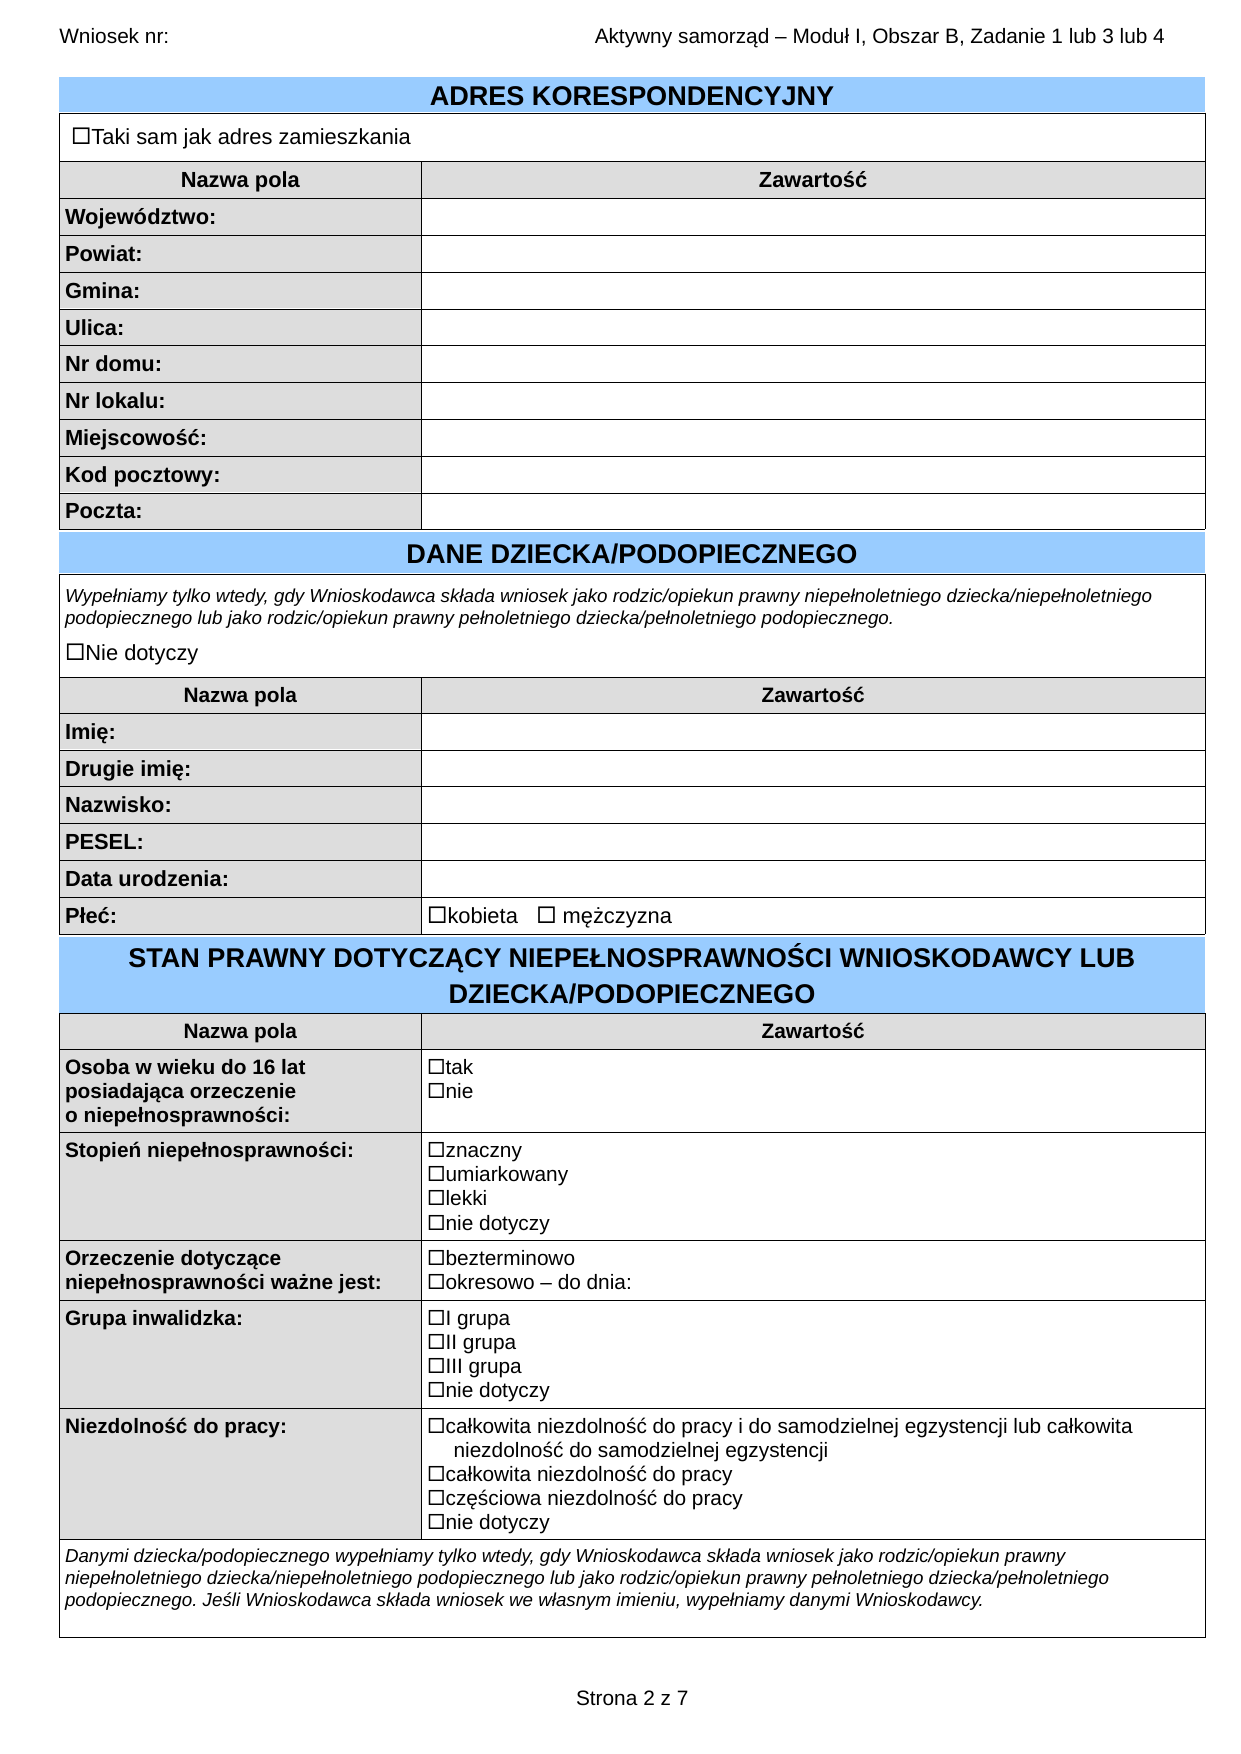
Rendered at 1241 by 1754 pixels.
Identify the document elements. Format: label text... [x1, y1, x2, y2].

subtitle STAN PRAWNY DOTYCZĄCY NIEPEŁNOSPRAWNOŚCI WNIOSKODAWCY LUB DZIECKA/PODOPIECZNEGO [59, 937, 1205, 1013]
table_cell kobieta  mężczyzna [422, 898, 1205, 934]
table_header Nazwa pola [60, 162, 421, 198]
table_cell bezterminowo okresowo – do dnia: [422, 1241, 1205, 1300]
table_cell Nazwa pola [60, 678, 421, 713]
table_header Wypełniamy tylko wtedy, gdy Wnioskodawca składa wniosek jako rodzic/opiekun prawny niepełnoletniego dziecka/niepełnoletniego podopiecznego lub jako rodzic/opiekun prawny pełnoletniego dziecka/pełnoletniego podopiecznego. Nie dotyczy [60, 575, 1205, 677]
table_cell [422, 824, 1205, 860]
table_cell tak nie [422, 1050, 1205, 1132]
table_cell Nr domu: [60, 346, 421, 382]
subtitle DANE DZIECKA/PODOPIECZNEGO [59, 532, 1205, 573]
table_cell Danymi dziecka/podopiecznego wypełniamy tylko wtedy, gdy Wnioskodawca składa wniosek jako rodzic/opiekun prawny niepełnoletniego dziecka/niepełnoletniego podopiecznego lub jako rodzic/opiekun prawny pełnoletniego dziecka/pełnoletniego podopiecznego. Jeśli Wnioskodawca składa wniosek we własnym imieniu, wypełniamy danymi Wnioskodawcy. [60, 1540, 1205, 1637]
table_cell Imię: [60, 714, 421, 749]
table_cell [422, 787, 1205, 823]
table_cell [422, 236, 1205, 272]
table_header Taki sam jak adres zamieszkania [60, 114, 1205, 161]
table_cell Województwo: [60, 199, 421, 235]
table_cell [422, 861, 1205, 897]
table_cell Stopień niepełnosprawności: [60, 1133, 421, 1240]
table_cell Płeć: [60, 898, 421, 934]
table_cell Osoba w wieku do 16 lat posiadająca orzeczenie o niepełnosprawności: [60, 1050, 421, 1132]
table_header Nazwa pola [60, 1014, 421, 1049]
table_cell [422, 457, 1205, 492]
table_cell Kod pocztowy: [60, 457, 421, 492]
table_cell Niezdolność do pracy: [60, 1409, 421, 1539]
table_cell [422, 494, 1205, 529]
table_cell Ulica: [60, 310, 421, 345]
table_cell [422, 273, 1205, 308]
table_cell znaczny umiarkowany lekki nie dotyczy [422, 1133, 1205, 1240]
table_cell Orzeczenie dotyczące niepełnosprawności ważne jest: [60, 1241, 421, 1300]
table_cell Nr lokalu: [60, 383, 421, 419]
table_cell [422, 346, 1205, 382]
table_header Zawartość [422, 162, 1205, 198]
table_cell Nazwisko: [60, 787, 421, 823]
table_cell [422, 420, 1205, 456]
table_cell Gmina: [60, 273, 421, 308]
table_cell PESEL: [60, 824, 421, 860]
table_cell [422, 310, 1205, 345]
table_cell [422, 714, 1205, 749]
table_cell Powiat: [60, 236, 421, 272]
table_cell Zawartość [422, 678, 1205, 713]
table_cell Miejscowość: [60, 420, 421, 456]
table_cell Data urodzenia: [60, 861, 421, 897]
table_cell Grupa inwalidzka: [60, 1301, 421, 1408]
table_header Zawartość [422, 1014, 1205, 1049]
table_cell [422, 383, 1205, 419]
table_cell [422, 199, 1205, 235]
table_cell Drugie imię: [60, 751, 421, 786]
subtitle ADRES KORESPONDENCYJNY [59, 77, 1205, 112]
table_cell I grupa II grupa III grupa nie dotyczy [422, 1301, 1205, 1408]
table_cell Poczta: [60, 494, 421, 529]
table_cell [422, 751, 1205, 786]
table_cell całkowita niezdolność do pracy i do samodzielnej egzystencji lub całkowita niezdolność do samodzielnej egzystencji całkowita niezdolność do pracy częściowa niezdolność do pracy nie dotyczy [422, 1409, 1205, 1539]
